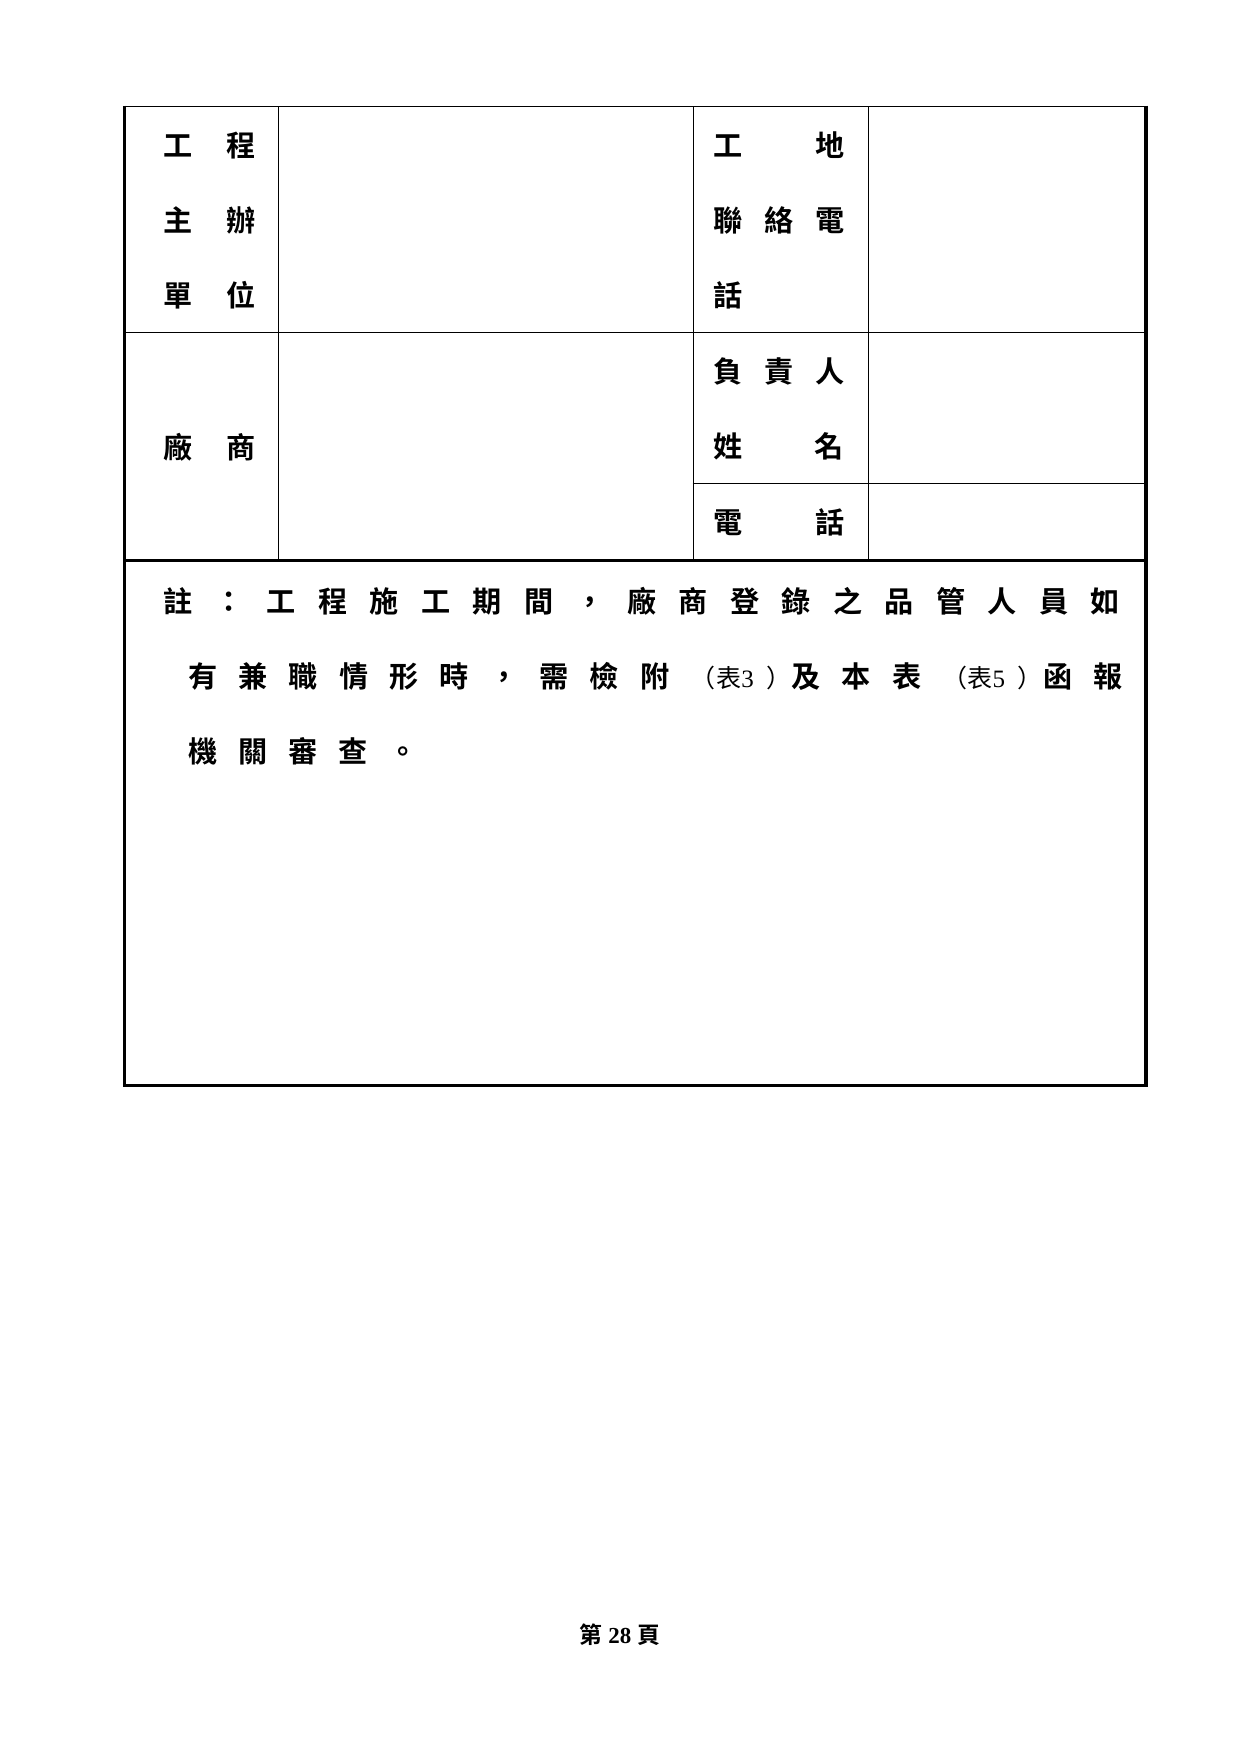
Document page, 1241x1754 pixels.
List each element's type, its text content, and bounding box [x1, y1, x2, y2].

table_cell 註：工程施工期間，廠商登錄之品管人員如有兼職情形時，需檢附（表3）及本表（表5）函報機關審查。 [126, 562, 1144, 1084]
table_cell [869, 107, 1144, 332]
table_cell [869, 333, 1144, 483]
table_cell 廠商 [126, 333, 278, 559]
table_cell 工程 主辦單位 [126, 107, 278, 332]
table_cell 電話 [694, 484, 868, 559]
table_cell [279, 333, 693, 559]
table_cell [279, 107, 693, 332]
table_cell 負責人姓名 [694, 333, 868, 483]
table_cell 工地 聯絡電話 [694, 107, 868, 332]
table_cell [869, 484, 1144, 559]
